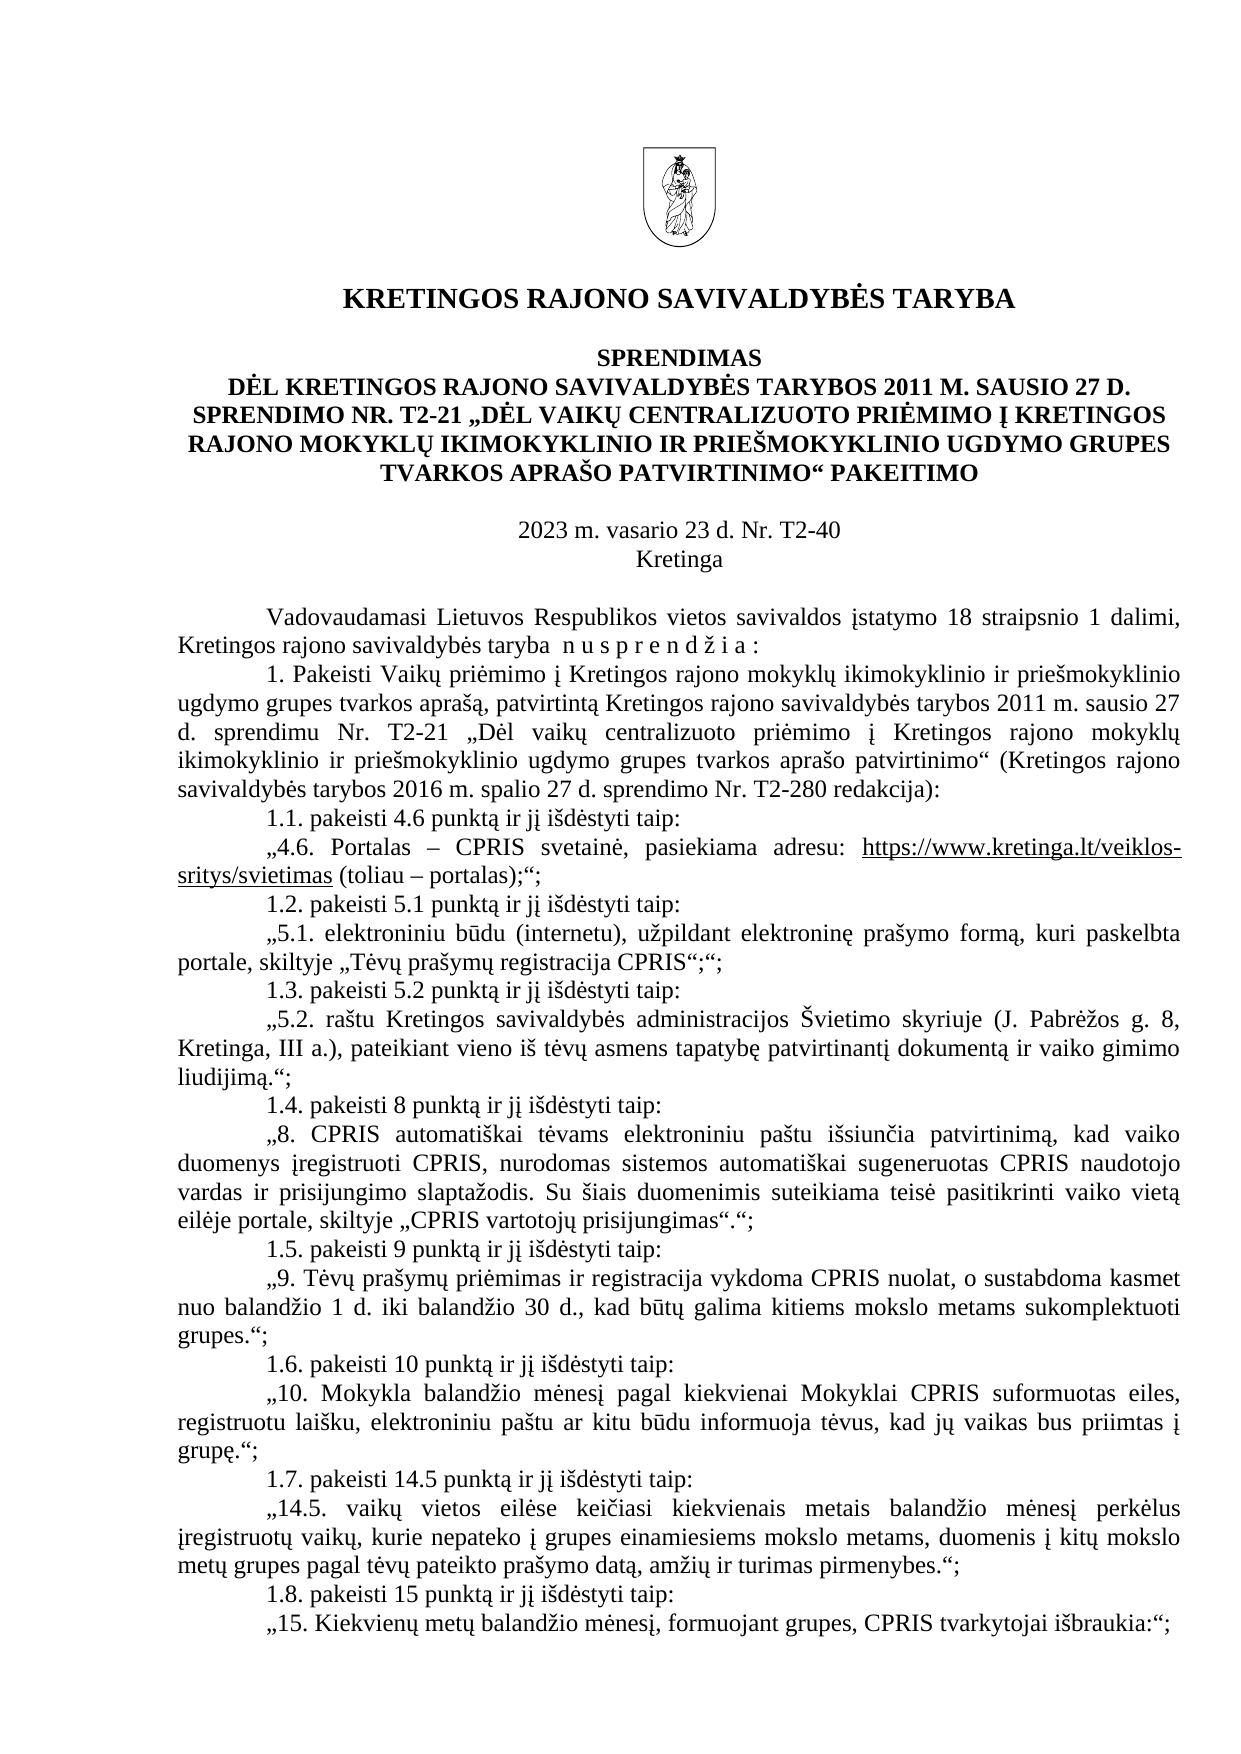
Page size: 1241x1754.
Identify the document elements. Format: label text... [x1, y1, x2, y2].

text DĖL KRETINGOS RAJONO SAVIVALDYBĖS TARYBOS 2011 M. SAUSIO 27 D. SPRENDIMO NR. T2-21 „DĖL VAIKŲ CENTRALIZUOTO PRIĖMIMO Į KRETINGOS RAJONO MOKYKLŲ IKIMOKYKLINIO IR PRIEŠMOKYKLINIO UGDYMO GRUPES TVARKOS APRAŠO PATVIRTINIMO“ PAKEITIMO [177, 372, 1181, 487]
text „4.6. Portalas – CPRIS svetainė, pasiekiama adresu: https://www.kretinga.lt/veiklos-sritys/svietimas (toliau – portalas);“; [177, 832, 1181, 889]
text „15. Kiekvienų metų balandžio mėnesį, formuojant grupes, CPRIS tvarkytojai išbraukia:“; [177, 1608, 1181, 1637]
text 2023 m. vasario 23 d. Nr. T2-40 [177, 516, 1181, 544]
text 1.3. pakeisti 5.2 punktą ir jį išdėstyti taip: [177, 976, 1181, 1004]
text 1. Pakeisti Vaikų priėmimo į Kretingos rajono mokyklų ikimokyklinio ir priešmokyklinio ugdymo grupes tvarkos aprašą, patvirtintą Kretingos rajono savivaldybės tarybos 2011 m. sausio 27 d. sprendimu Nr. T2-21 „Dėl vaikų centralizuoto priėmimo į Kretingos rajono mokyklų ikimokyklinio ir priešmokyklinio ugdymo grupes tvarkos aprašo patvirtinimo“ (Kretingos rajono savivaldybės tarybos 2016 m. spalio 27 d. sprendimo Nr. T2-280 redakcija): [177, 659, 1181, 803]
text 1.2. pakeisti 5.1 punktą ir jį išdėstyti taip: [177, 889, 1181, 918]
text „5.1. elektroniniu būdu (internetu), užpildant elektroninę prašymo formą, kuri paskelbta portale, skiltyje „Tėvų prašymų registracija CPRIS“;“; [177, 918, 1181, 976]
text Kretinga [177, 544, 1181, 573]
text 1.6. pakeisti 10 punktą ir jį išdėstyti taip: [177, 1349, 1181, 1378]
text „5.2. raštu Kretingos savivaldybės administracijos Švietimo skyriuje (J. Pabrėžos g. 8, Kretinga, III a.), pateikiant vieno iš tėvų asmens tapatybę patvirtinantį dokumentą ir vaiko gimimo liudijimą.“; [177, 1004, 1181, 1091]
text Vadovaudamasi Lietuvos Respublikos vietos savivaldos įstatymo 18 straipsnio 1 dalimi, Kretingos rajono savivaldybės taryba nusprendžia: [177, 602, 1181, 659]
text 1.5. pakeisti 9 punktą ir jį išdėstyti taip: [177, 1234, 1181, 1263]
text „14.5. vaikų vietos eilėse keičiasi kiekvienais metais balandžio mėnesį perkėlus įregistruotų vaikų, kurie nepateko į grupes einamiesiems mokslo metams, duomenis į kitų mokslo metų grupes pagal tėvų pateikto prašymo datą, amžių ir turimas pirmenybes.“; [177, 1493, 1181, 1579]
text „8. CPRIS automatiškai tėvams elektroniniu paštu išsiunčia patvirtinimą, kad vaiko duomenys įregistruoti CPRIS, nurodomas sistemos automatiškai sugeneruotas CPRIS naudotojo vardas ir prisijungimo slaptažodis. Su šiais duomenimis suteikiama teisė pasitikrinti vaiko vietą eilėje portale, skiltyje „CPRIS vartotojų prisijungimas“.“; [177, 1119, 1181, 1234]
text 1.8. pakeisti 15 punktą ir jį išdėstyti taip: [177, 1579, 1181, 1608]
text KRETINGOS RAJONO SAVIVALDYBĖS TARYBA [177, 281, 1182, 314]
text SPRENDIMAS [177, 343, 1181, 372]
text 1.7. pakeisti 14.5 punktą ir jį išdėstyti taip: [177, 1464, 1181, 1493]
text „10. Mokykla balandžio mėnesį pagal kiekvienai Mokyklai CPRIS suformuotas eiles, registruotu laišku, elektroniniu paštu ar kitu būdu informuoja tėvus, kad jų vaikas bus priimtas į grupę.“; [177, 1378, 1181, 1464]
text 1.1. pakeisti 4.6 punktą ir jį išdėstyti taip: [177, 803, 1181, 832]
text 1.4. pakeisti 8 punktą ir jį išdėstyti taip: [177, 1091, 1181, 1119]
text „9. Tėvų prašymų priėmimas ir registracija vykdoma CPRIS nuolat, o sustabdoma kasmet nuo balandžio 1 d. iki balandžio 30 d., kad būtų galima kitiems mokslo metams sukomplektuoti grupes.“; [177, 1263, 1181, 1349]
